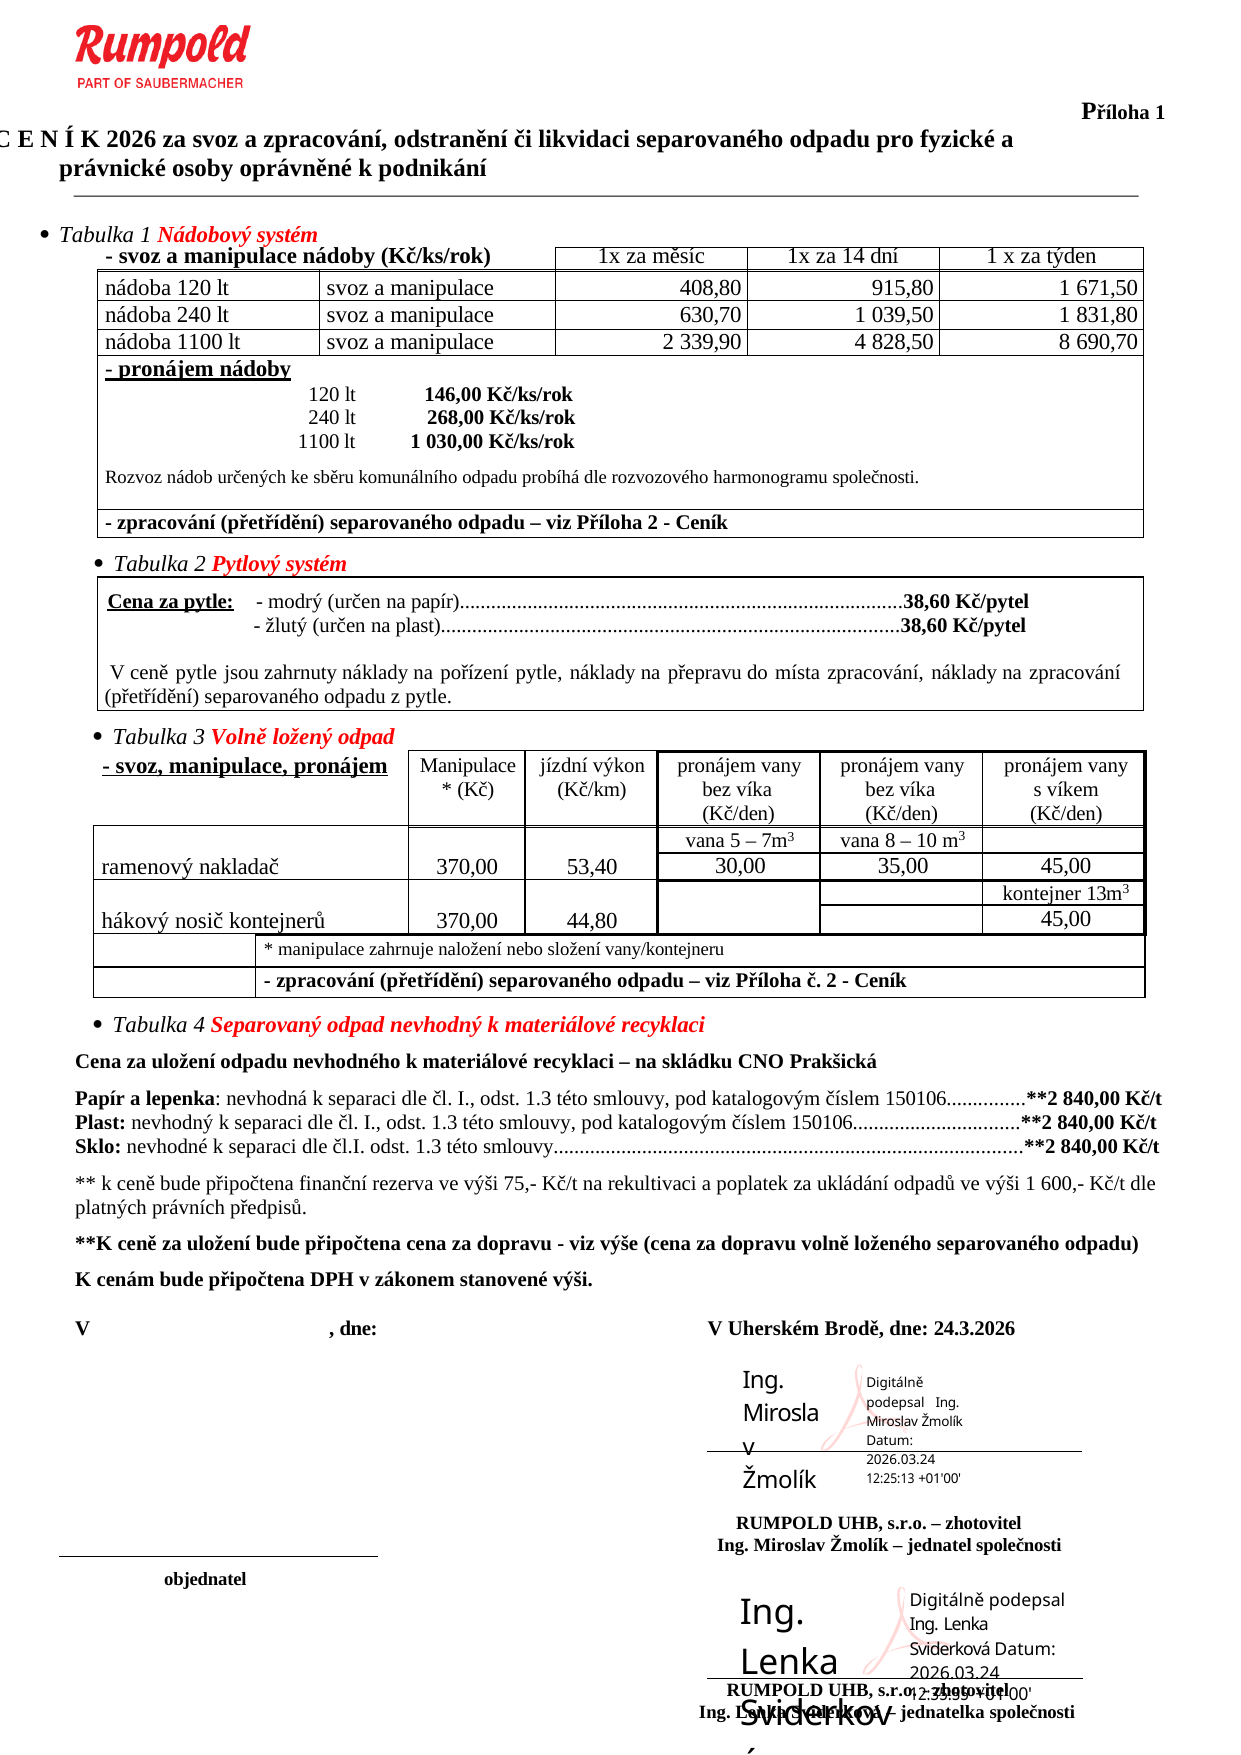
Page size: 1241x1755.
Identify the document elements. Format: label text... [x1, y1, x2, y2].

table_cell 1100 lt 1 030,00 Kč/ks/rok Rozvoz nádob určených ke sběru komunálního odpadu probíhá dle rozvozového harmonogramu společnosti. [98, 430, 1143, 509]
text Příloha 1 [1081, 96, 1167, 124]
table_cell 45,00 [983, 854, 1143, 879]
table_cell 8 690,70 [940, 330, 1143, 355]
table_header pronájem vany bez víka (Kč/den) [659, 753, 819, 825]
table_cell [94, 934, 255, 966]
table_cell 1 831,80 [940, 301, 1143, 328]
table_cell * manipulace zahrnuje naložení nebo složení vany/kontejneru [256, 936, 1144, 966]
table_cell hákový nosič kontejnerů [94, 880, 408, 933]
subtitle C E N Í K 2026 za svoz a zpracování, odstranění či likvidaci separovaného odpadu pro fyzické a právnické osoby oprávněné k podnikání [0, 124, 1076, 182]
list Tabulka 1 Nádobový systém [41, 221, 1167, 247]
list Tabulka 4 Separovaný odpad nevhodný k materiálové recyklaci [94, 1011, 1167, 1037]
table_cell [821, 906, 982, 933]
table_header jízdní výkon (Kč/km) [526, 751, 656, 825]
text Ing. Miroslav Žmolík – jednatel společnosti [717, 1534, 1167, 1556]
table_header pronájem vany s víkem (Kč/den) [983, 753, 1143, 825]
table_cell 30,00 [659, 854, 819, 879]
table_cell svoz a manipulace [320, 301, 555, 328]
table_cell nádoba 1100 lt [98, 330, 319, 355]
table_header Manipulace * (Kč) [409, 751, 524, 825]
table_cell - žlutý (určen na plast) 38,60 Kč/pytel [98, 614, 1143, 650]
list Tabulka 3 Volně ložený odpad [94, 723, 1167, 750]
text V , dne: V Uherském Brodě, dne: 24.3.2026 [75, 1316, 1167, 1340]
table_cell nádoba 240 lt [98, 301, 319, 328]
table_header Cena za pytle: - modrý (určen na papír) 38,60 Kč/pytel [98, 578, 1143, 613]
text Plast: nevhodný k separaci dle čl. I., odst. 1.3 této smlouvy, pod katalogovým číslem 150106 **2 840,00 Kč/t [75, 1110, 1167, 1134]
table_cell 53,40 [526, 828, 656, 879]
text Cena za uložení odpadu nevhodného k materiálové recyklaci – na skládku CNO Prakšická [75, 1049, 1167, 1073]
text objednatel [164, 1568, 1167, 1590]
table_cell - pronájem nádoby 120 lt 146,00 Kč/ks/rok 240 lt 268,00 Kč/ks/rok [98, 356, 1143, 430]
table_cell 1 671,50 [940, 272, 1143, 300]
table_cell [94, 968, 255, 997]
table_cell vana 8 – 10 m3 [821, 828, 982, 852]
text Ing. Lenka Sviderková – jednatelka společnosti [699, 1701, 754, 1722]
table_cell 35,00 [821, 854, 982, 879]
list Tabulka 2 Pytlový systém [94, 550, 1167, 576]
table_cell 370,00 [409, 828, 524, 879]
text **K ceně za uložení bude připočtena cena za dopravu - viz výše (cena za dopravu volně loženého separovaného odpadu) K cenám bude připočtena DPH v zákonem stanovené výši. [75, 1231, 1148, 1291]
table_cell svoz a manipulace [320, 272, 555, 300]
table_cell - zpracování (přetřídění) separovaného odpadu – viz Příloha 2 - Ceník [98, 510, 1143, 537]
table_cell vana 5 – 7m3 [659, 828, 819, 852]
text Ing. Lenka Sviderková – jednatelka společnosti [744, 1701, 799, 1722]
table_cell 370,00 [409, 880, 524, 933]
table_cell 2 339,90 [556, 330, 747, 355]
table_cell [983, 828, 1143, 852]
table_header - svoz, manipulace, pronájem [93, 750, 408, 825]
table_cell svoz a manipulace [320, 330, 555, 355]
table_header 1x za 14 dní [748, 248, 939, 269]
table_cell 45,00 [983, 906, 1143, 933]
table_cell 915,80 [748, 272, 939, 300]
text RUMPOLD UHB, s.r.o. - zhotovitel [726, 1679, 1167, 1701]
table_cell - zpracování (přetřídění) separovaného odpadu – viz Příloha č. 2 - Ceník [256, 968, 1144, 997]
table_cell [821, 882, 982, 904]
table_header - svoz a manipulace nádoby (Kč/ks/rok) [98, 247, 555, 269]
table_cell [659, 882, 819, 933]
table_cell 1 039,50 [748, 301, 939, 328]
text RUMPOLD UHB, s.r.o. – zhotovitel [736, 1513, 1167, 1534]
table_cell ramenový nakladač [94, 826, 408, 879]
text ** k ceně bude připočtena finanční rezerva ve výši 75,- Kč/t na rekultivaci a poplatek za ukládání odpadů ve výši 1 600,- Kč/t dle platných právních předpisů. [75, 1171, 1167, 1219]
table_cell 630,70 [556, 301, 747, 328]
table_cell nádoba 120 lt [98, 272, 319, 300]
table_cell V ceně pytle jsou zahrnuty náklady na pořízení pytle, náklady na přepravu do místa zpracování, náklady na zpracování (přetřídění) separovaného odpadu z pytle. [98, 650, 1143, 710]
text Papír a lepenka: nevhodná k separaci dle čl. I., odst. 1.3 této smlouvy, pod katalogovým číslem 150106 **2 840,00 Kč/t [75, 1086, 1167, 1110]
table_header pronájem vany bez víka (Kč/den) [821, 753, 982, 825]
text Sklo: nevhodné k separaci dle čl.I. odst. 1.3 této smlouvy **2 840,00 Kč/t [75, 1134, 1167, 1158]
table_header 1 x za týden [940, 248, 1143, 269]
table_header 1x za měsíc [556, 248, 747, 269]
table_cell 408,80 [556, 272, 747, 300]
table_cell 4 828,50 [748, 330, 939, 355]
table_cell 44,80 [526, 880, 656, 933]
table_cell kontejner 13m3 [983, 882, 1143, 904]
text Ing. Lenka Sviderková – jednatelka společnosti [842, 1701, 1167, 1722]
